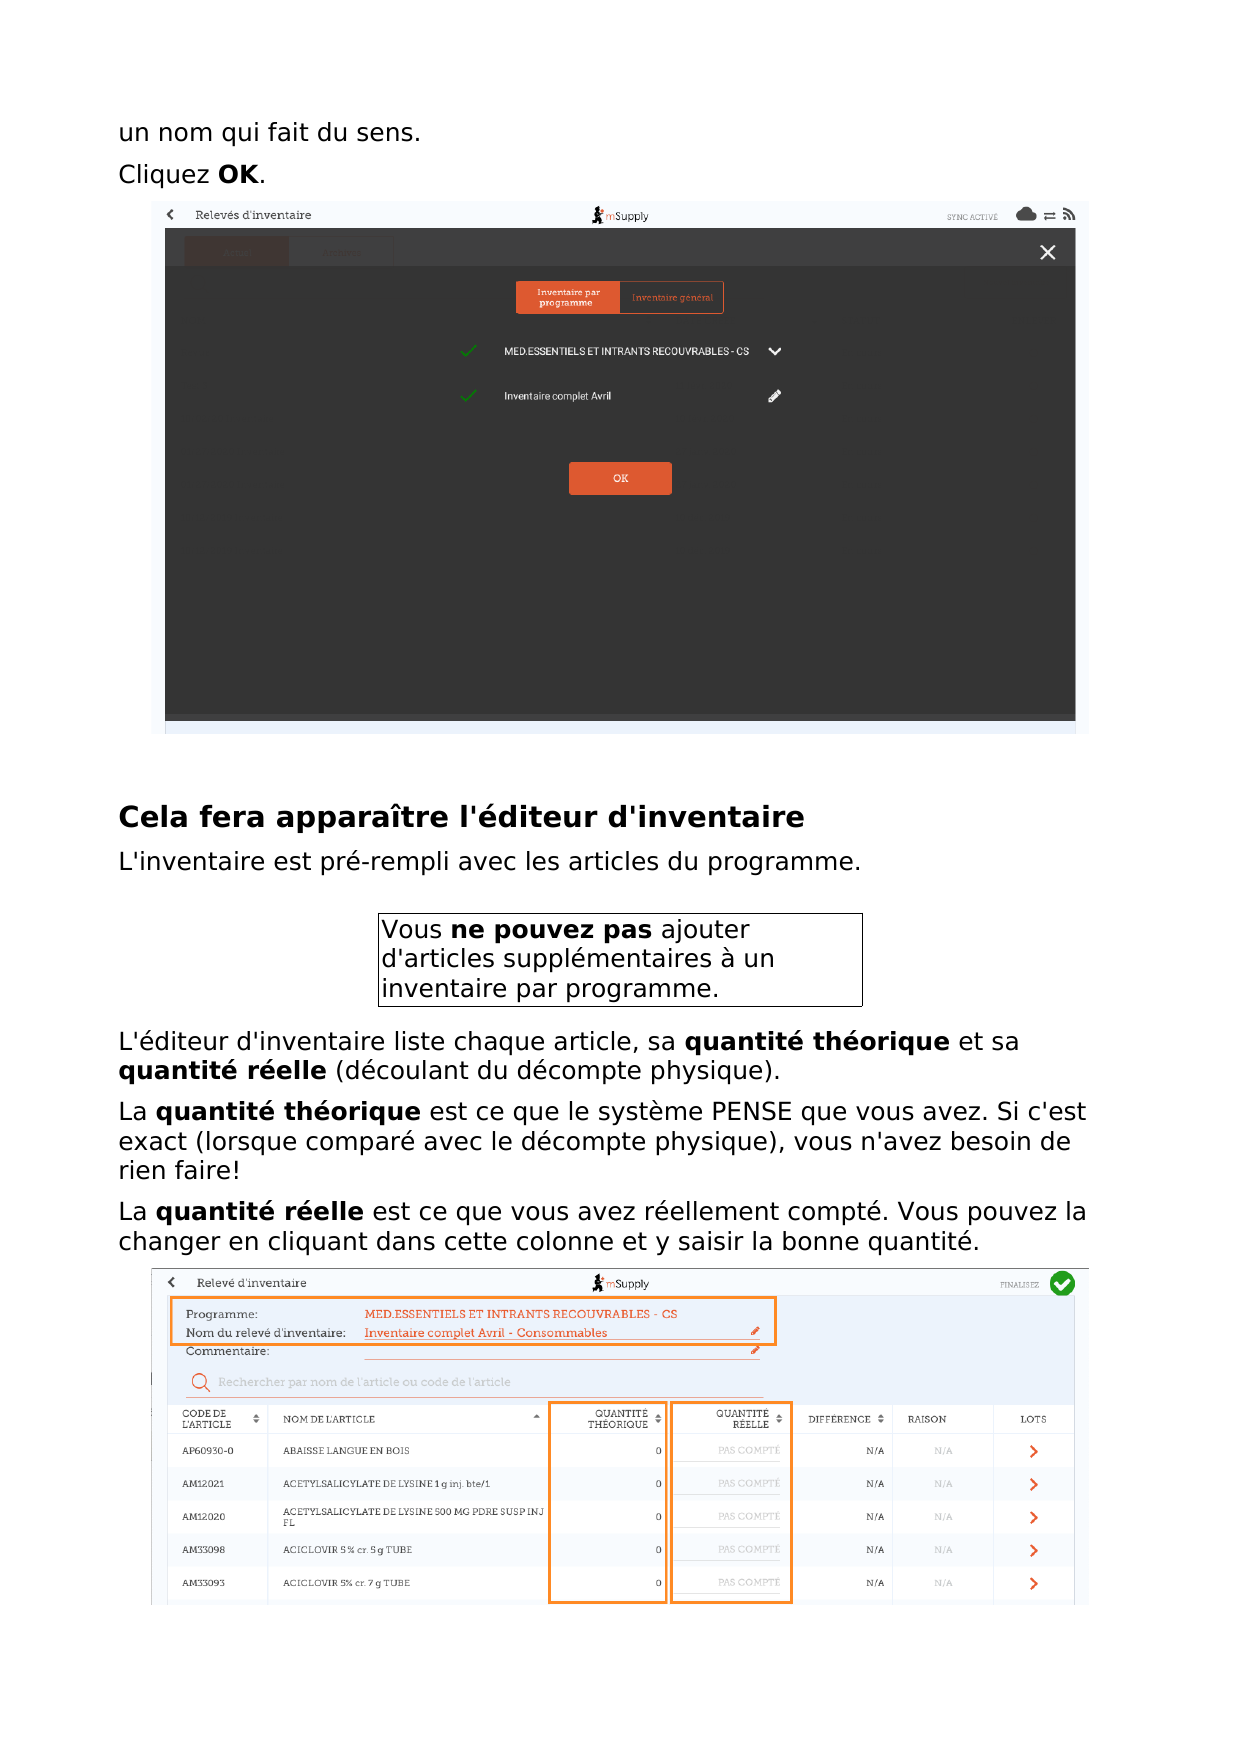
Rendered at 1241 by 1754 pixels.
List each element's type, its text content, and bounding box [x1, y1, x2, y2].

picture [151, 1268, 1089, 1605]
text La quantité réelle est ce que vous avez réellement compté. Vous pouvez la changer en cliquant dans cette colonne et y saisir la bonne quantité. [118, 1198, 1122, 1256]
text L'éditeur d'inventaire liste chaque article, sa quantité théorique et sa quantité réelle (découlant du décompte physique). [118, 889, 1122, 1085]
text un nom qui fait du sens. [118, 118, 1122, 147]
subtitle Cela fera apparaître l'éditeur d'inventaire [118, 801, 1122, 835]
text Cliquez OK. [118, 160, 1122, 189]
table_header Vous ne pouvez pas ajouter d'articles supplémentaires à un inventaire par programme. [379, 914, 862, 1006]
text L'inventaire est pré-rempli avec les articles du programme. [118, 847, 1122, 876]
text La quantité théorique est ce que le système PENSE que vous avez. Si c'est exact (lorsque comparé avec le décompte physique), vous n'avez besoin de rien faire! [118, 1098, 1122, 1185]
picture [151, 201, 1089, 734]
